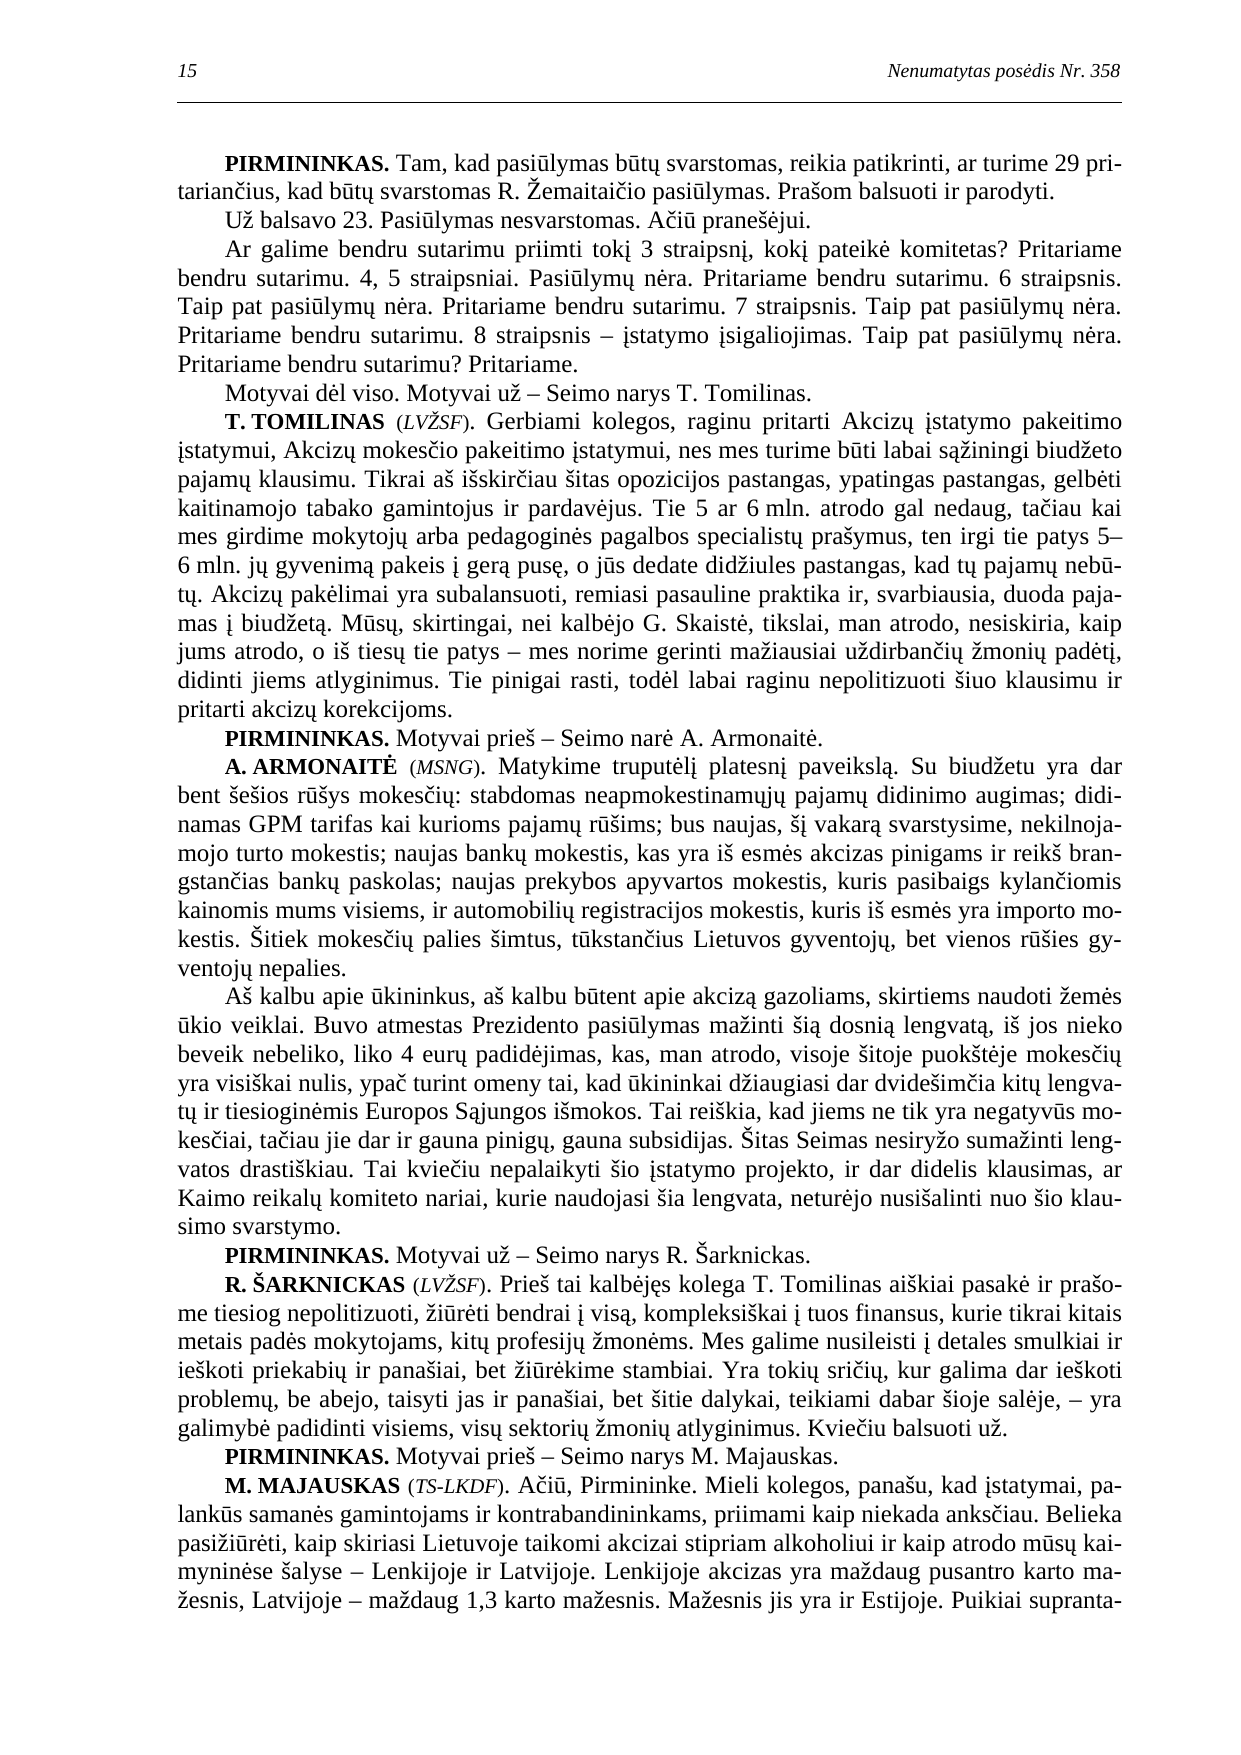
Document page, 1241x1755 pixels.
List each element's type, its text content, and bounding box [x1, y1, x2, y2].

text Mo­ty­vai dėl vi­so. Mo­ty­vai už – Sei­mo na­rys T. To­mi­li­nas. [177, 378, 1122, 406]
text M. MAJAUSKAS (TS-LKDF). Ačiū, Pir­mi­nin­ke. Mie­li ko­le­gos, pa­na­šu, kad įsta­ty­mai, pa­lan­kūs sa­ma­nės ga­min­to­jams ir kon­tra­ban­di­nin­kams, pri­ima­mi kaip nie­ka­da anks­čiau. Be­lie­ka pa­si­žiū­rė­ti, kaip ski­ria­si Lie­tu­vo­je tai­ko­mi ak­ci­zai stip­riam al­ko­ho­liui ir kaip at­ro­do mū­sų kai­my­ni­nė­se ša­ly­se – Len­ki­jo­je ir Lat­vi­jo­je. Len­ki­jo­je ak­ci­zas yra maž­daug pus­an­tro kar­to ma­žes­nis, Lat­vi­jo­je – maž­daug 1,3 kar­to ma­žes­nis. Ma­žes­nis jis yra ir Es­ti­jo­je. Pui­kiai su­pran­ta­ [177, 1470, 1122, 1614]
text R. ŠARKNICKAS (LVŽSF). Prieš tai kal­bė­jęs ko­le­ga T. To­mi­li­nas aiš­kiai pa­sa­kė ir pra­šo­me tie­siog ne­po­li­ti­zuo­ti, žiū­rė­ti ben­drai į vi­są, kom­plek­siš­kai į tuos fi­nan­sus, ku­rie tik­rai ki­tais me­tais pa­dės mo­ky­to­jams, ki­tų pro­fe­si­jų žmo­nėms. Mes ga­li­me nu­si­leis­ti į de­ta­les smul­kiai ir ieš­ko­ti prie­ka­bių ir pa­na­šiai, bet žiū­rė­ki­me stam­biai. Yra to­kių sri­čių, kur ga­li­ma dar ieš­ko­ti pro­ble­mų, be abe­jo, tai­sy­ti jas ir pa­na­šiai, bet ši­tie da­ly­kai, tei­kia­mi da­bar šio­je sa­lė­je, – yra ga­li­my­bė pa­di­din­ti vi­siems, vi­sų sek­to­rių žmo­nių at­ly­gi­ni­mus. Kvie­čiu bal­suo­ti už. [177, 1269, 1122, 1441]
text Ar ga­li­me ben­dru su­ta­ri­mu pri­im­ti to­kį 3 straips­nį, ko­kį pa­tei­kė ko­mi­te­tas? Pri­ta­ria­me ben­dru su­ta­ri­mu. 4, 5 straips­niai. Pa­siū­ly­mų nė­ra. Pri­ta­ria­me ben­dru su­ta­ri­mu. 6 straips­nis. Taip pat pa­siū­ly­mų nė­ra. Pri­ta­ria­me ben­dru su­ta­ri­mu. 7 straips­nis. Taip pat pa­siū­ly­mų nė­ra. Pri­ta­ria­me ben­dru su­ta­ri­mu. 8 straips­nis – įsta­ty­mo įsi­ga­lio­ji­mas. Taip pat pa­siū­ly­mų nė­ra. Pri­ta­ria­me ben­dru su­ta­ri­mu? Pri­ta­ria­me. [177, 234, 1122, 378]
text PIRMININKAS. Mo­ty­vai prieš – Sei­mo na­rys M. Ma­jaus­kas. [177, 1441, 1122, 1470]
text PIRMININKAS. Mo­ty­vai už – Sei­mo na­rys R. Šar­knic­kas. [177, 1240, 1122, 1269]
text T. TOMILINAS (LVŽSF). Ger­bia­mi ko­le­gos, ra­gi­nu pri­tar­ti Ak­ci­zų įsta­ty­mo pa­kei­ti­mo įsta­ty­mui, Ak­ci­zų mo­kes­čio pa­kei­ti­mo įsta­ty­mui, nes mes tu­ri­me bū­ti la­bai są­ži­nin­gi biu­dže­to pa­ja­mų klau­si­mu. Tik­rai aš iš­skir­čiau ši­tas opo­zi­ci­jos pa­stan­gas, ypa­tin­gas pa­stan­gas, gel­bė­ti kai­ti­na­mo­jo ta­ba­ko ga­min­to­jus ir par­da­vė­jus. Tie 5 ar 6 mln. at­ro­do gal ne­daug, ta­čiau kai mes gir­di­me mo­ky­to­jų ar­ba pe­da­go­gi­nės pa­gal­bos spe­cia­lis­tų pra­šy­mus, ten ir­gi tie pa­tys 5–6 mln. jų gy­ve­ni­mą pa­keis į ge­rą pu­sę, o jūs de­da­te di­džiu­les pa­stan­gas, kad tų pa­ja­mų ne­bū­tų. Ak­ci­zų pa­kė­li­mai yra su­ba­lan­suo­ti, re­mia­si pa­sau­li­ne prak­ti­ka ir, svar­biau­sia, duo­da pa­ja­mas į biu­dže­tą. Mū­sų, skir­tin­gai, nei kal­bė­jo G. Skais­tė, tiks­lai, man at­ro­do, ne­si­ski­ria, kaip jums at­ro­do, o iš tie­sų tie pa­tys – mes no­ri­me ge­rin­ti ma­žiau­siai už­dir­ban­čių žmo­nių pa­dė­tį, di­din­ti jiems at­ly­gi­ni­mus. Tie pi­ni­gai ras­ti, to­dėl la­bai ra­gi­nu ne­po­li­ti­zuo­ti šiuo klau­si­mu ir pri­tar­ti ak­ci­zų ko­rek­ci­joms. [177, 406, 1122, 723]
text PIRMININKAS. Tam, kad pa­siū­ly­mas bū­tų svars­to­mas, rei­kia pa­tik­rin­ti, ar tu­ri­me 29 pri­ta­rian­čius, kad bū­tų svars­to­mas R. Že­mai­tai­čio pa­siū­ly­mas. Pra­šom bal­suo­ti ir pa­ro­dy­ti. [177, 148, 1122, 205]
text Už bal­sa­vo 23. Pa­siū­ly­mas ne­svars­to­mas. Ačiū pra­ne­šė­jui. [177, 205, 1122, 234]
text PIRMININKAS. Mo­ty­vai prieš – Sei­mo na­rė A. Ar­mo­nai­tė. [177, 723, 1122, 751]
text Aš kal­bu apie ūki­nin­kus, aš kal­bu bū­tent apie ak­ci­zą ga­zo­liams, skir­tiems nau­do­ti že­mės ūkio veik­lai. Bu­vo at­mes­tas Pre­zi­den­to pa­siū­ly­mas ma­žin­ti šią dos­nią leng­va­tą, iš jos nie­ko be­veik ne­be­li­ko, li­ko 4 eu­rų pa­di­dė­ji­mas, kas, man at­ro­do, vi­so­je ši­to­je puokš­tė­je mo­kes­čių yra vi­siš­kai nu­lis, ypač tu­rint ome­ny tai, kad ūki­nin­kai džiau­gia­si dar dvi­de­šim­čia ki­tų leng­va­tų ir tie­sio­gi­nė­mis Eu­ro­pos Są­jun­gos iš­mo­kos. Tai reiš­kia, kad jiems ne tik yra ne­ga­ty­vūs mo­kes­čiai, ta­čiau jie dar ir gau­na pi­ni­gų, gau­na sub­si­di­jas. Ši­tas Sei­mas ne­si­ry­žo su­ma­žin­ti leng­va­tos dras­tiš­kiau. Tai kvie­čiu ne­pa­lai­ky­ti šio įsta­ty­mo pro­jek­to, ir dar di­de­lis klau­si­mas, ar Kai­mo rei­ka­lų ko­mi­te­to na­riai, ku­rie nau­do­ja­si šia leng­va­ta, ne­tu­rė­jo nu­si­ša­lin­ti nuo šio klau­si­mo svars­ty­mo. [177, 981, 1122, 1240]
text A. ARMONAITĖ (MSNG). Ma­ty­ki­me tru­pu­tė­lį pla­tes­nį pa­veiks­lą. Su biu­dže­tu yra dar bent še­šios rū­šys mo­kes­čių: stab­do­mas ne­ap­mo­kes­ti­na­mų­jų pa­ja­mų di­di­ni­mo au­gi­mas; di­di­na­mas GPM ta­ri­fas kai ku­rioms pa­ja­mų rū­šims; bus nau­jas, šį va­ka­rą svars­ty­si­me, ne­kil­no­ja­mo­jo tur­to mo­kes­tis; nau­jas ban­kų mo­kes­tis, kas yra iš es­mės ak­ci­zas pi­ni­gams ir reikš bran­gs­tan­čias ban­kų pa­sko­las; nau­jas pre­ky­bos apy­var­tos mo­kes­tis, ku­ris pa­si­baigs ky­lan­čio­mis kai­no­mis mums vi­siems, ir au­to­mo­bi­lių re­gist­ra­ci­jos mo­kes­tis, ku­ris iš es­mės yra im­por­to mo­kes­tis. Ši­tiek mo­kes­čių pa­lies šim­tus, tūks­tan­čius Lie­tu­vos gy­ven­to­jų, bet vie­nos rū­šies gy­ven­to­jų ne­pa­lies. [177, 751, 1122, 981]
